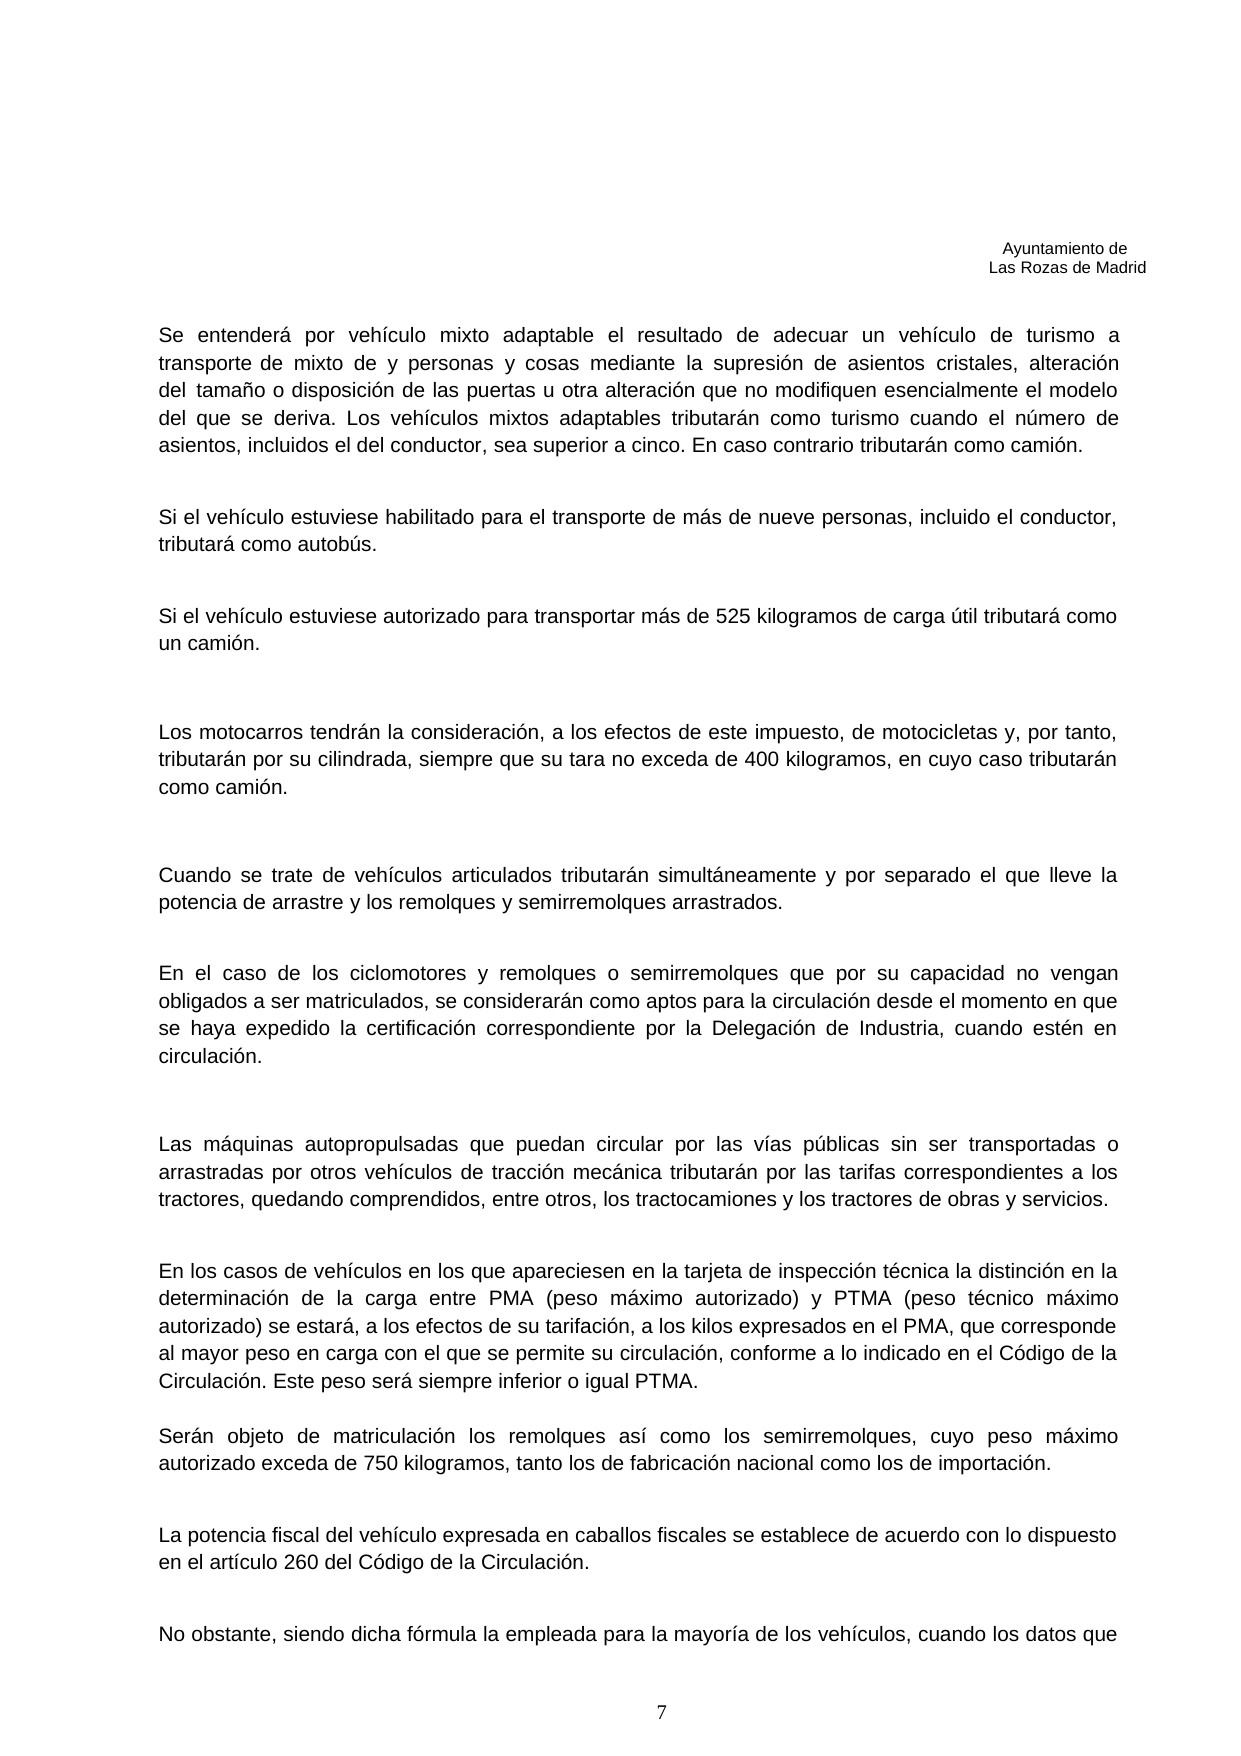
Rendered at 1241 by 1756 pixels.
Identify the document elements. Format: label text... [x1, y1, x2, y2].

text En el caso de los ciclomotores y remolques o semirremolques que por su capacidad no vengan obligados a ser matriculados, se considerarán como aptos para la circulación desde el momento en que se haya expedido la certificación correspondiente por la Delegación de Industria, cuando estén en circulación. [158, 961, 1119, 1068]
text Serán objeto de matriculación los remolques así como los semirremolques, cuyo peso máximo autorizado exceda de 750 kilogramos, tanto los de fabricación nacional como los de importación. [158, 1424, 1119, 1475]
text Las máquinas autopropulsadas que puedan circular por las vías públicas sin ser transportadas o arrastradas por otros vehículos de tracción mecánica tributarán por las tarifas correspondientes a los tractores, quedando comprendidos, entre otros, los tractocamiones y los tractores de obras y servicios. [158, 1132, 1119, 1211]
text Se entenderá por vehículo mixto adaptable el resultado de adecuar un vehículo de turismo a transporte de mixto de y personas y cosas mediante la supresión de asientos cristales, alteración del tamaño o disposición de las puertas u otra alteración que no modifiquen esencialmente el modelo del que se deriva. Los vehículos mixtos adaptables tributarán como turismo cuando el número de asientos, incluidos el del conductor, sea superior a cinco. En caso contrario tributarán como camión. [158, 323, 1120, 457]
text Si el vehículo estuviese habilitado para el transporte de más de nueve personas, incluido el conductor, tributará como autobús. [158, 504, 1119, 556]
text En los casos de vehículos en los que apareciesen en la tarjeta de inspección técnica la distinción en la determinación de la carga entre PMA (peso máximo autorizado) y PTMA (peso técnico máximo autorizado) se estará, a los efectos de su tarifación, a los kilos expresados en el PMA, que corresponde al mayor peso en carga con el que se permite su circulación, conforme a lo indicado en el Código de la Circulación. Este peso será siempre inferior o igual PTMA. [158, 1259, 1119, 1393]
text Cuando se trate de vehículos articulados tributarán simultáneamente y por separado el que lleve la potencia de arrastre y los remolques y semirremolques arrastrados. [158, 862, 1119, 914]
text No obstante, siendo dicha fórmula la empleada para la mayoría de los vehículos, cuando los datos que [158, 1622, 1119, 1646]
text Los motocarros tendrán la consideración, a los efectos de este impuesto, de motocicletas y, por tanto, tributarán por su cilindrada, siempre que su tara no exceda de 400 kilogramos, en cuyo caso tributarán como camión. [158, 719, 1119, 798]
text Si el vehículo estuviese autorizado para transportar más de 525 kilogramos de carga útil tributará como un camión. [158, 603, 1119, 655]
text La potencia fiscal del vehículo expresada en caballos fiscales se establece de acuerdo con lo dispuesto en el artículo 260 del Código de la Circulación. [158, 1522, 1119, 1574]
